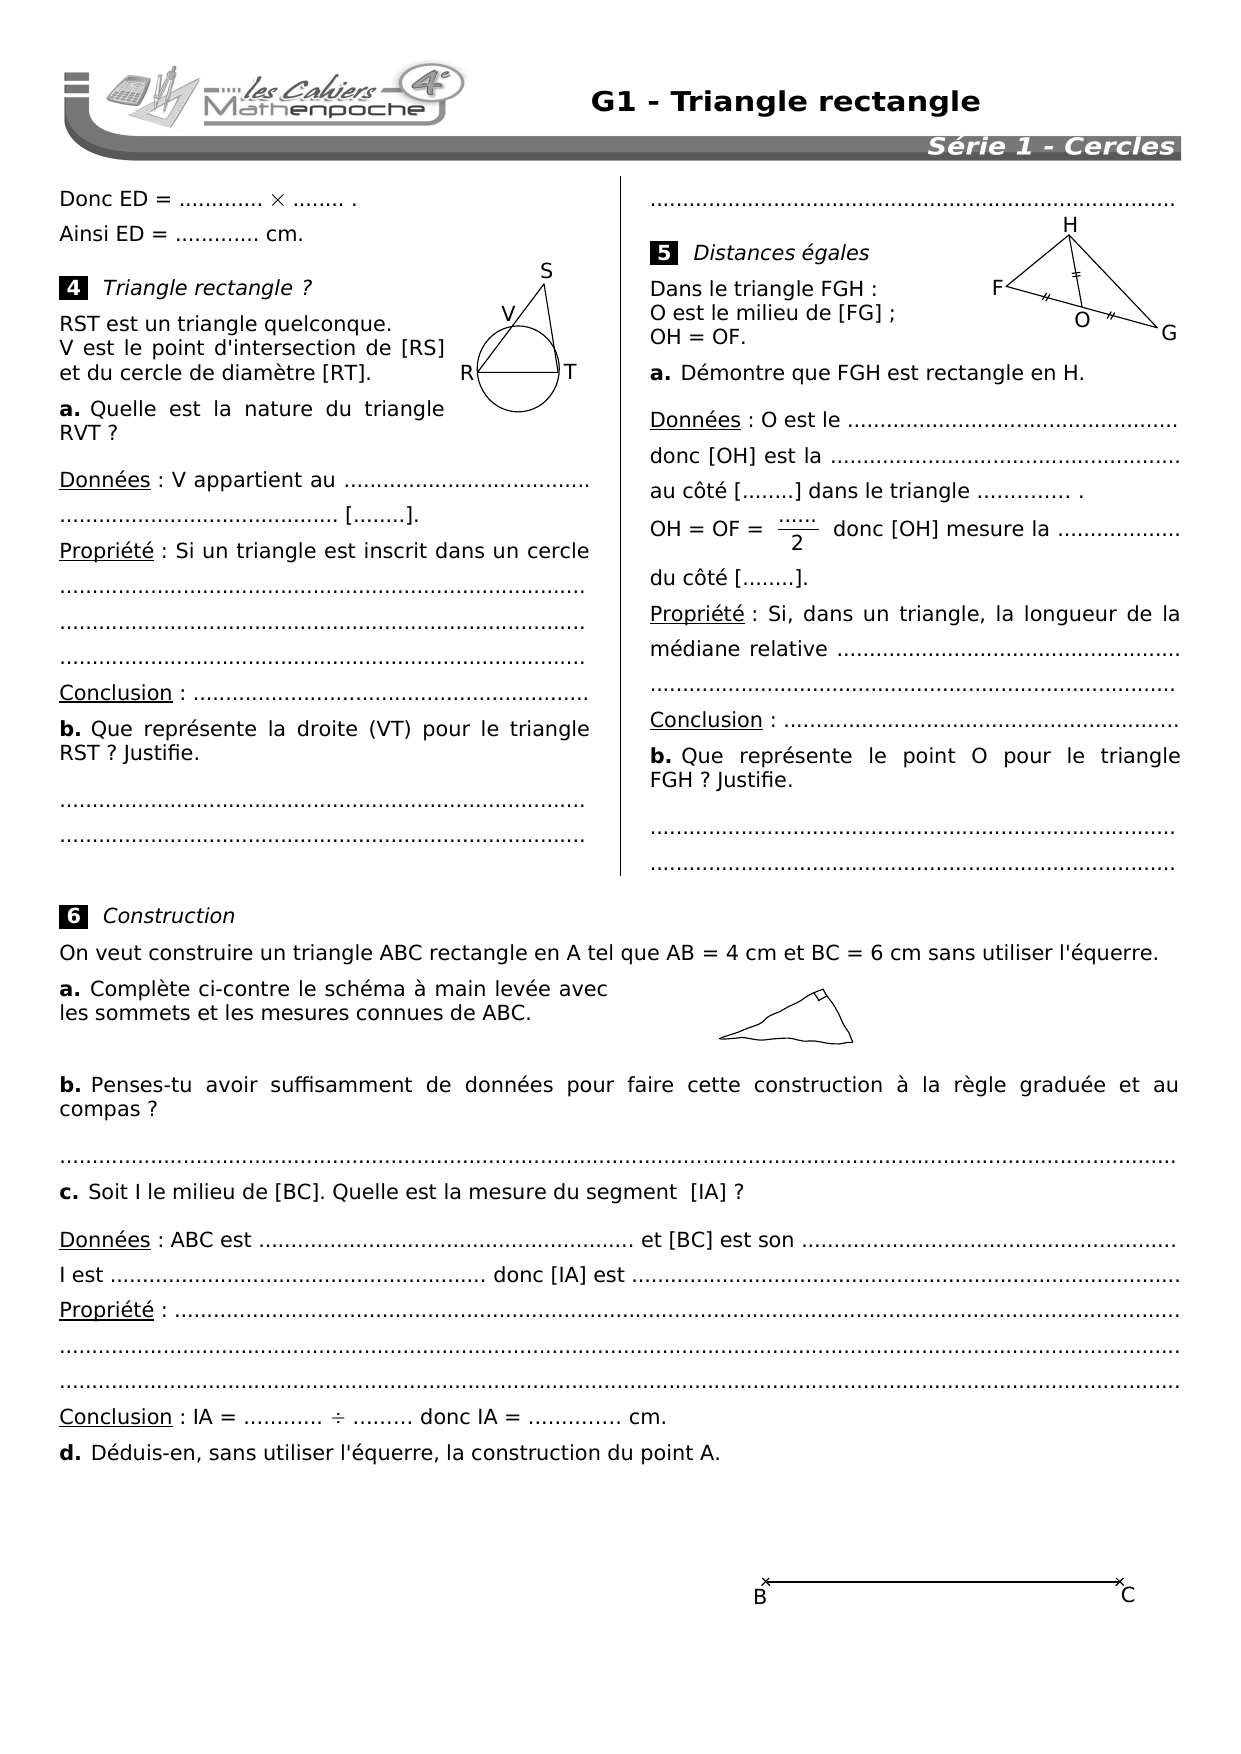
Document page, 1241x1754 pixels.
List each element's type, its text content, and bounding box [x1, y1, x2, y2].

list Soit I le milieu de [BC]. Quelle est la mesure du segment [IA] ? [59, 1181, 1181, 1205]
text Données : O est le ................................................... [649, 397, 1181, 433]
list [1035, 241, 1073, 265]
list Penses-tu avoir suffisamment de données pour faire cette construction à la règle graduée et au compas ? [59, 1073, 1181, 1122]
text Dans le triangle FGH : O est le milieu de [FG] ; OH = OF. [649, 277, 1181, 349]
text Données : V appartient au ...................................... ........................................... [........]. [59, 457, 591, 528]
text Conclusion : ............................................................. [649, 697, 1181, 732]
list Quelle est la nature du triangle RVT ? [59, 397, 591, 445]
list Construction [59, 904, 1181, 929]
text Propriété : [59, 1287, 1181, 1394]
text Conclusion : IA = ÷ donc IA = cm. [59, 1394, 1181, 1429]
list [1071, 241, 1095, 265]
list Complète ci-contre le schéma à main levée avec les sommets et les mesures connues de ABC. [59, 977, 609, 1025]
text RST est un triangle quelconque. V est le point d'intersection de [RS] et du cercle de diamètre [RT]. [59, 312, 521, 385]
list Que représente le point O pour le triangle FGH ? Justifie. [649, 744, 1181, 792]
text ................................................................................. ................................................................................. [649, 804, 1181, 875]
text Donc ED = ............. × ........ . Ainsi ED = ............. cm. [59, 176, 591, 247]
text ................................................................................. [649, 176, 1181, 211]
text Propriété : Si, dans un triangle, la longueur de la médiane relative ..................................................... ................................................................................. [649, 591, 1181, 697]
text Données : ABC est et [BC] est son [59, 1217, 1181, 1252]
text .................................................................................................................................................................. [59, 777, 591, 848]
list Déduis-en, sans utiliser l'équerre, la construction du point A. [59, 1441, 1181, 1465]
text I est donc [IA] est [59, 1252, 1181, 1287]
text RST est un triangle quelconque. V est le point d'intersection de [RS] et du cercle de diamètre [RT]. [481, 327, 557, 371]
text OH = OF = donc [OH] mesure la ................... du côté [........]. [649, 503, 1181, 591]
picture [59, 59, 1182, 162]
text Propriété : Si un triangle est inscrit dans un cercle ................................................................................................................................................................................................................................................... [59, 528, 591, 669]
text Conclusion : ............................................................. [59, 669, 591, 705]
list Que représente la droite (VT) pour le triangle RST ? Justifie. [59, 717, 591, 765]
list Distances égales [678, 241, 1059, 265]
text ............................................................................................................................................................................ [59, 1133, 1181, 1169]
list Triangle rectangle ? [88, 276, 591, 300]
text RST est un triangle quelconque. V est le point d'intersection de [RS] et du cercle de diamètre [RT]. [550, 312, 591, 385]
list [1077, 241, 1181, 265]
text donc [OH] est la ...................................................... au côté [........] dans le triangle . [649, 433, 1181, 503]
list Démontre que FGH est rectangle en H. [649, 361, 1181, 386]
text On veut construire un triangle ABC rectangle en A tel que AB = 4 cm et BC = 6 cm sans utiliser l'équerre. [59, 941, 1181, 965]
